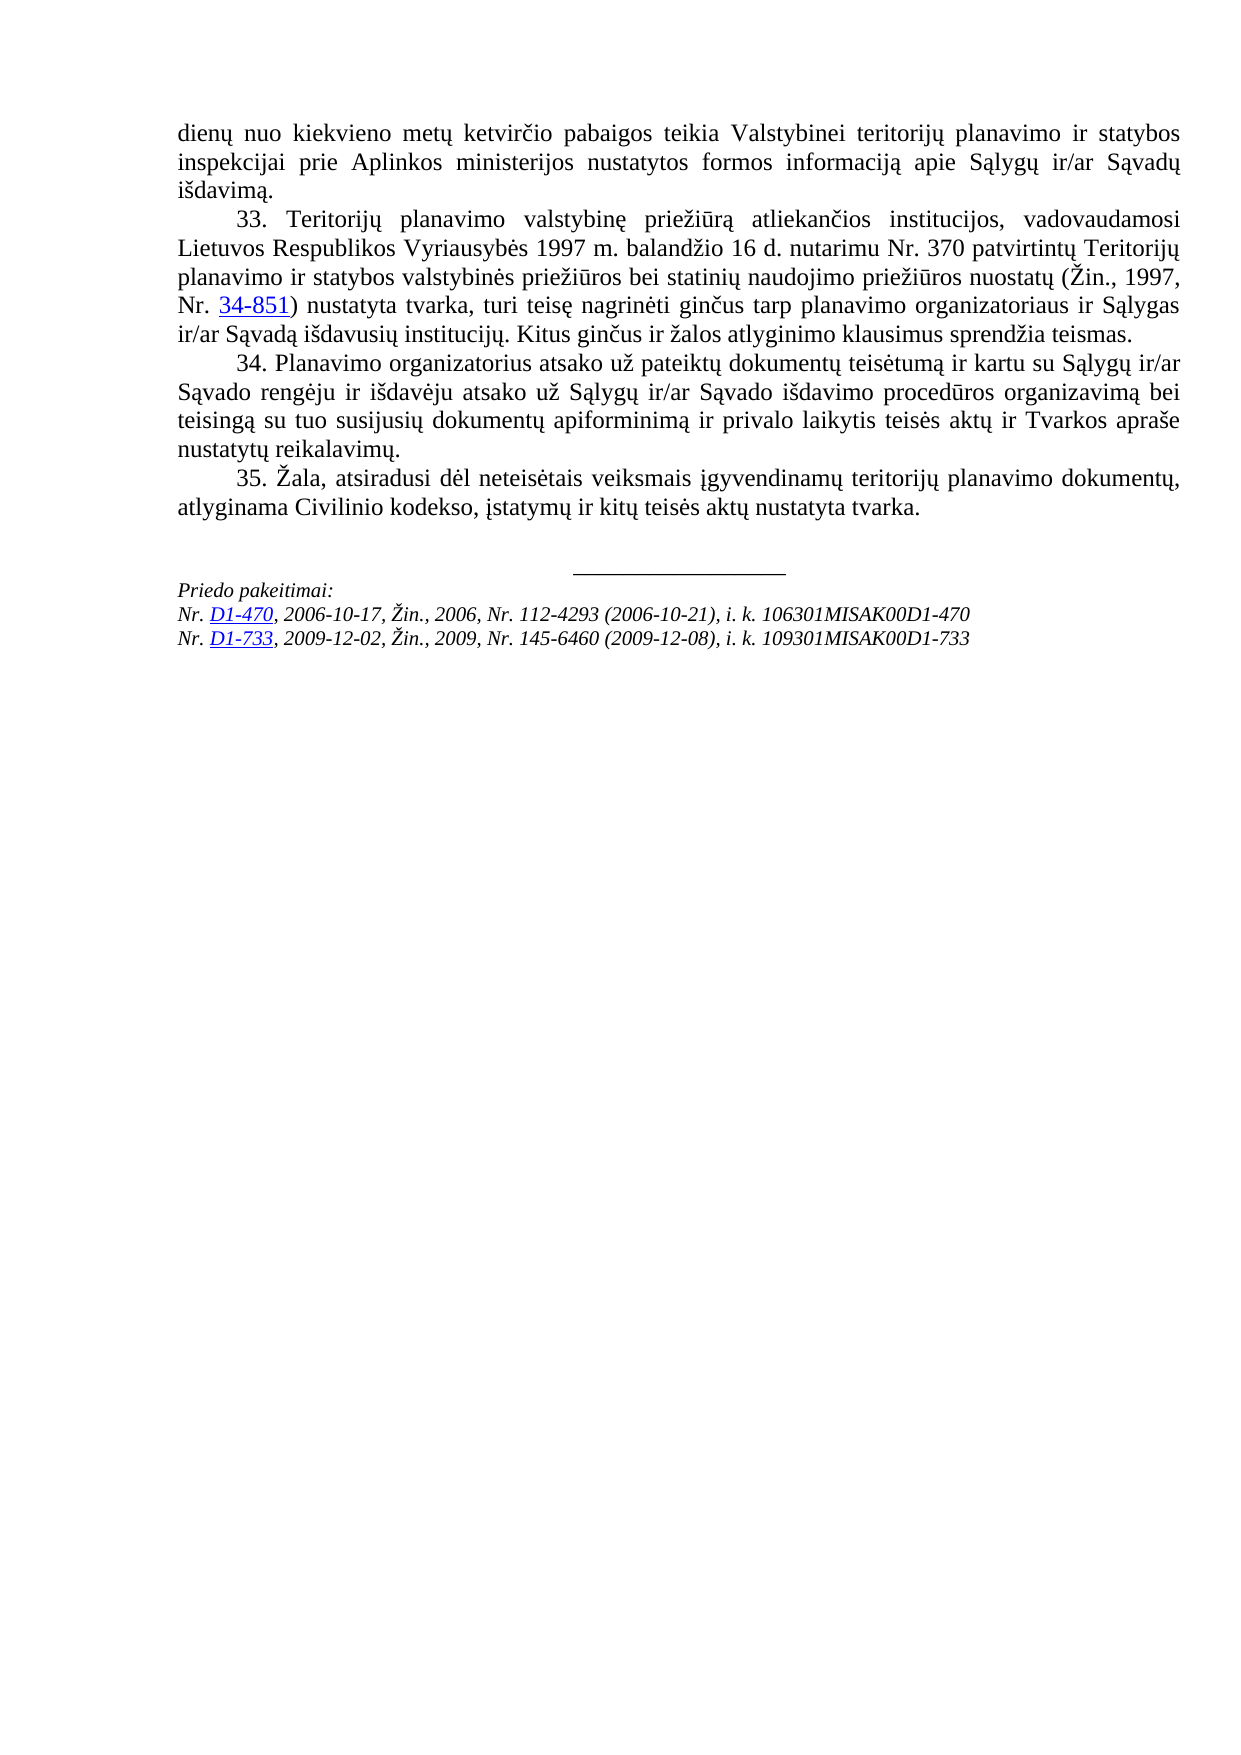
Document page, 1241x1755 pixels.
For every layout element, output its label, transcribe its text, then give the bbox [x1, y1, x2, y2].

text Priedo pakeitimai: [177, 578, 1181, 602]
text 33. Teritorijų planavimo valstybinę priežiūrą atliekančios institucijos, vadovaudamosi Lietuvos Respublikos Vyriausybės 1997 m. balandžio 16 d. nutarimu Nr. 370 patvirtintų Teritorijų planavimo ir statybos valstybinės priežiūros bei statinių naudojimo priežiūros nuostatų (Žin., 1997, Nr. 34-851) nustatyta tvarka, turi teisę nagrinėti ginčus tarp planavimo organizatoriaus ir Sąlygas ir/ar Sąvadą išdavusių institucijų. Kitus ginčus ir žalos atlyginimo klausimus sprendžia teismas. [177, 204, 1181, 348]
text 35. Žala, atsiradusi dėl neteisėtais veiksmais įgyvendinamų teritorijų planavimo dokumentų, atlyginama Civilinio kodekso, įstatymų ir kitų teisės aktų nustatyta tvarka. [177, 463, 1181, 521]
text dienų nuo kiekvieno metų ketvirčio pabaigos teikia Valstybinei teritorijų planavimo ir statybos inspekcijai prie Aplinkos ministerijos nustatytos formos informaciją apie Sąlygų ir/ar Sąvadų išdavimą. [177, 118, 1181, 204]
text 34. Planavimo organizatorius atsako už pateiktų dokumentų teisėtumą ir kartu su Sąlygų ir/ar Sąvado rengėju ir išdavėju atsako už Sąlygų ir/ar Sąvado išdavimo procedūros organizavimą bei teisingą su tuo susijusių dokumentų apiforminimą ir privalo laikytis teisės aktų ir Tvarkos apraše nustatytų reikalavimų. [177, 348, 1181, 463]
text Nr. D1-470, 2006-10-17, Žin., 2006, Nr. 112-4293 (2006-10-21), i. k. 106301MISAK00D1-470 [177, 602, 1181, 626]
text _________________ [177, 549, 1181, 578]
text Nr. D1-733, 2009-12-02, Žin., 2009, Nr. 145-6460 (2009-12-08), i. k. 109301MISAK00D1-733 [177, 626, 1181, 650]
